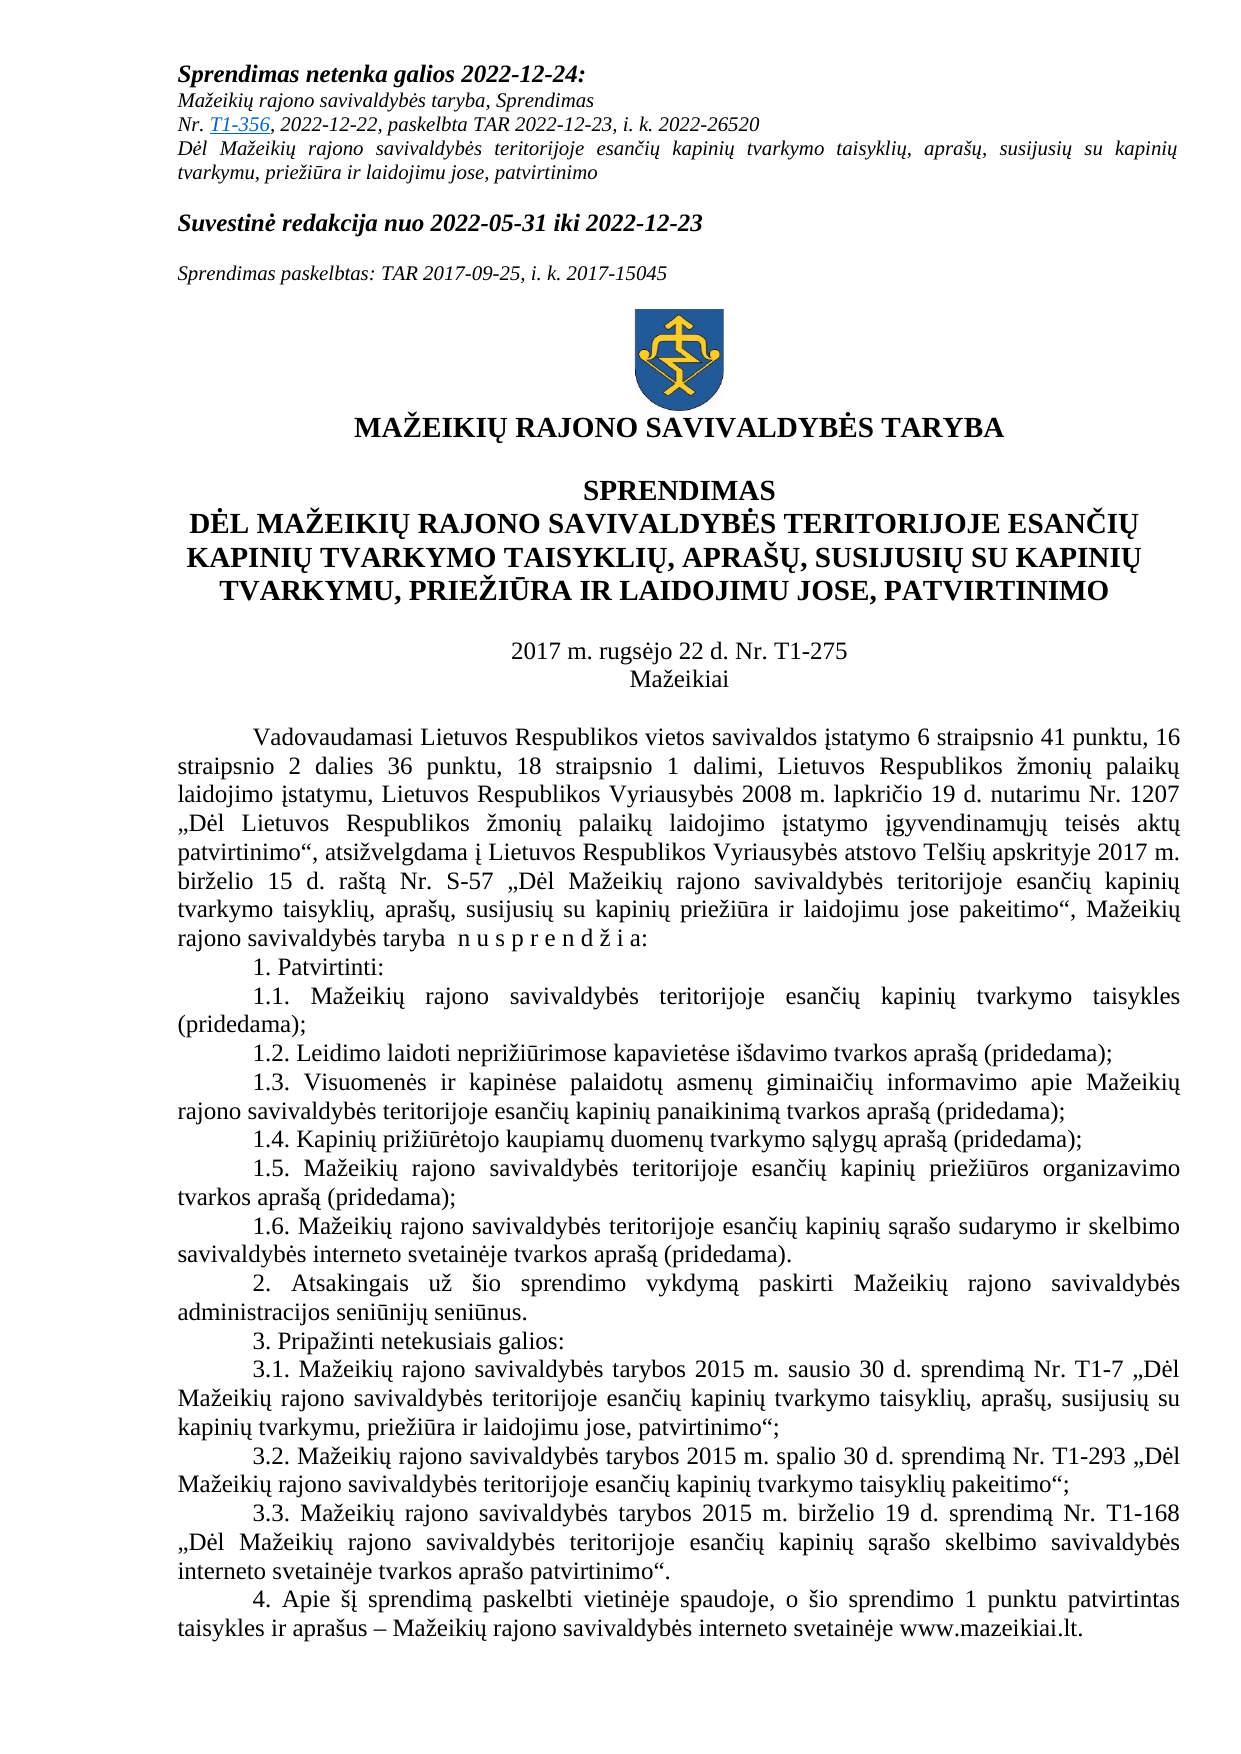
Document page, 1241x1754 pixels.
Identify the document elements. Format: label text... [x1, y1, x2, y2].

text Nr. T1-356, 2022-12-22, paskelbta TAR 2022-12-23, i. k. 2022-26520 [177, 112, 1181, 136]
text Mažeikiai [177, 664, 1181, 693]
text 4. Apie šį sprendimą paskelbti vietinėje spaudoje, o šio sprendimo 1 punktu patvirtintas taisykles ir aprašus – Mažeikių rajono savivaldybės interneto svetainėje www.mazeikiai.lt. [177, 1584, 1181, 1642]
text Dėl Mažeikių rajono savivaldybės teritorijoje esančių kapinių tvarkymo taisyklių, aprašų, susijusių su kapinių tvarkymu, priežiūra ir laidojimu jose, patvirtinimo [177, 136, 1181, 184]
text DĖL MAŽEIKIŲ RAJONO SAVIVALDYBĖS TERITORIJOJE ESANČIŲ KAPINIŲ TVARKYMO TAISYKLIŲ, APRAŠŲ, SUSIJUSIŲ SU KAPINIŲ TVARKYMU, PRIEŽIŪRA IR LAIDOJIMU JOSE, PATVIRTINIMO [148, 506, 1181, 607]
text Sprendimas paskelbtas: TAR 2017-09-25, i. k. 2017-15045 [177, 261, 1181, 285]
subtitle SPRENDIMAS [177, 473, 1181, 506]
text 1.4. Kapinių prižiūrėtojo kaupiamų duomenų tvarkymo sąlygų aprašą (pridedama); [177, 1124, 1181, 1153]
text 1.3. Visuomenės ir kapinėse palaidotų asmenų giminaičių informavimo apie Mažeikių rajono savivaldybės teritorijoje esančių kapinių panaikinimą tvarkos aprašą (pridedama); [177, 1067, 1181, 1124]
text 1.5. Mažeikių rajono savivaldybės teritorijoje esančių kapinių priežiūros organizavimo tvarkos aprašą (pridedama); [177, 1153, 1181, 1211]
text 1.2. Leidimo laidoti neprižiūrimose kapavietėse išdavimo tvarkos aprašą (pridedama); [177, 1038, 1181, 1067]
text Mažeikių rajono SAVIVALDYBĖS taryba [177, 411, 1181, 444]
text 1.1. Mažeikių rajono savivaldybės teritorijoje esančių kapinių tvarkymo taisykles (pridedama); [177, 981, 1181, 1038]
text 2. Atsakingais už šio sprendimo vykdymą paskirti Mažeikių rajono savivaldybės administracijos seniūnijų seniūnus. [177, 1268, 1181, 1326]
text Suvestinė redakcija nuo 2022-05-31 iki 2022-12-23 [177, 208, 1181, 237]
text 3.3. Mažeikių rajono savivaldybės tarybos 2015 m. birželio 19 d. sprendimą Nr. T1-168 „Dėl Mažeikių rajono savivaldybės teritorijoje esančių kapinių sąrašo skelbimo savivaldybės interneto svetainėje tvarkos aprašo patvirtinimo“. [177, 1498, 1181, 1584]
text Sprendimas netenka galios 2022-12-24: [177, 59, 1181, 88]
text Mažeikių rajono savivaldybės taryba, Sprendimas [177, 88, 1181, 112]
text 3. Pripažinti netekusiais galios: [177, 1326, 1181, 1354]
text 1.6. Mažeikių rajono savivaldybės teritorijoje esančių kapinių sąrašo sudarymo ir skelbimo savivaldybės interneto svetainėje tvarkos aprašą (pridedama). [177, 1211, 1181, 1268]
text 1. Patvirtinti: [177, 952, 1181, 981]
text 3.2. Mažeikių rajono savivaldybės tarybos 2015 m. spalio 30 d. sprendimą Nr. T1-293 „Dėl Mažeikių rajono savivaldybės teritorijoje esančių kapinių tvarkymo taisyklių pakeitimo“; [177, 1441, 1181, 1498]
text 2017 m. rugsėjo 22 d. Nr. T1-275 [177, 636, 1181, 664]
text 3.1. Mažeikių rajono savivaldybės tarybos 2015 m. sausio 30 d. sprendimą Nr. T1-7 „Dėl Mažeikių rajono savivaldybės teritorijoje esančių kapinių tvarkymo taisyklių, aprašų, susijusių su kapinių tvarkymu, priežiūra ir laidojimu jose, patvirtinimo“; [177, 1354, 1181, 1441]
text Vadovaudamasi Lietuvos Respublikos vietos savivaldos įstatymo 6 straipsnio 41 punktu, 16 straipsnio 2 dalies 36 punktu, 18 straipsnio 1 dalimi, Lietuvos Respublikos žmonių palaikų laidojimo įstatymu, Lietuvos Respublikos Vyriausybės 2008 m. lapkričio 19 d. nutarimu Nr. 1207 „Dėl Lietuvos Respublikos žmonių palaikų laidojimo įstatymo įgyvendinamųjų teisės aktų patvirtinimo“, atsižvelgdama į Lietuvos Respublikos Vyriausybės atstovo Telšių apskrityje 2017 m. birželio 15 d. raštą Nr. S-57 „Dėl Mažeikių rajono savivaldybės teritorijoje esančių kapinių tvarkymo taisyklių, aprašų, susijusių su kapinių priežiūra ir laidojimu jose pakeitimo“, Mažeikių rajono savivaldybės taryba n u s p r e n d ž i a: [177, 722, 1181, 952]
